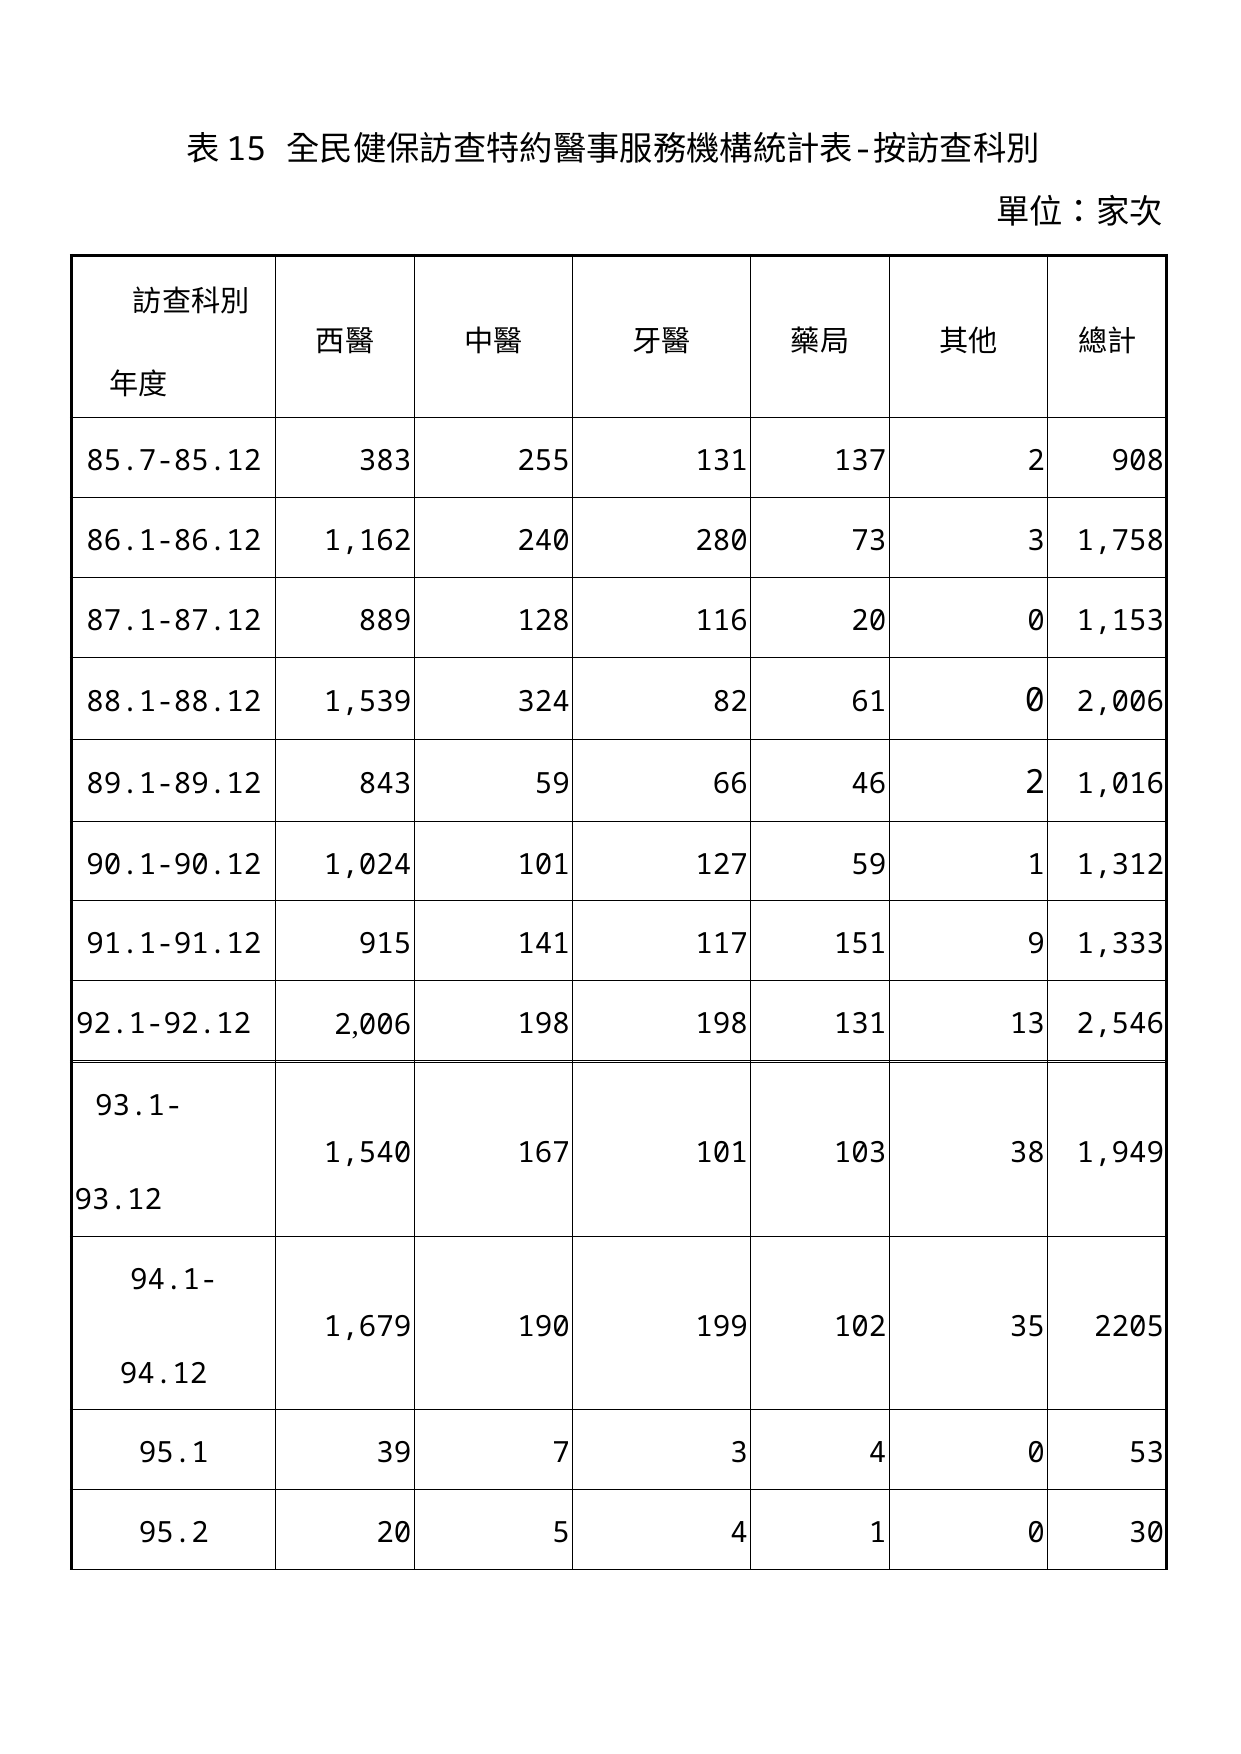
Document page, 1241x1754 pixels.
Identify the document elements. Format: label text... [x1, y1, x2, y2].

table_cell 87.1-87.12 [73, 578, 275, 656]
table_header 中醫 [415, 257, 572, 417]
table_cell 324 [415, 658, 572, 738]
table_cell 908 [1048, 418, 1165, 497]
table_cell 1,540 [276, 1063, 414, 1236]
table_cell 255 [415, 418, 572, 497]
table_cell 1,312 [1048, 822, 1165, 900]
table_cell 95.1 [73, 1410, 275, 1489]
table_cell 82 [573, 658, 750, 738]
table_header 藥局 [751, 257, 889, 417]
table_cell 198 [573, 981, 750, 1060]
table_cell 59 [415, 740, 572, 821]
table_cell 53 [1048, 1410, 1165, 1489]
table_cell 13 [890, 981, 1047, 1060]
table_cell 61 [751, 658, 889, 738]
table_cell 190 [415, 1237, 572, 1409]
table_cell 46 [751, 740, 889, 821]
table_cell 2,546 [1048, 981, 1165, 1060]
table_cell 73 [751, 498, 889, 577]
table_cell 94.1-94.12 [73, 1237, 275, 1409]
table_cell 0 [890, 1410, 1047, 1489]
table_cell 88.1-88.12 [73, 658, 275, 738]
table_cell 0 [890, 1490, 1047, 1569]
table_cell 66 [573, 740, 750, 821]
table_cell 89.1-89.12 [73, 740, 275, 821]
table_cell 199 [573, 1237, 750, 1409]
table_cell 2,006 [1048, 658, 1165, 738]
table_cell 30 [1048, 1490, 1165, 1569]
table_cell 101 [415, 822, 572, 900]
table_header 訪查科別 年度 [73, 257, 275, 417]
table_cell 141 [415, 901, 572, 980]
table_cell 131 [751, 981, 889, 1060]
table_cell 117 [573, 901, 750, 980]
table_cell 915 [276, 901, 414, 980]
text 單位：家次 [130, 167, 1162, 229]
table_cell 1,016 [1048, 740, 1165, 821]
table_cell 116 [573, 578, 750, 656]
table_cell 101 [573, 1063, 750, 1236]
table_cell 843 [276, 740, 414, 821]
table_cell 4 [573, 1490, 750, 1569]
table_cell 131 [573, 418, 750, 497]
table_header 其他 [890, 257, 1047, 417]
table_cell 2 [890, 740, 1047, 821]
table_cell 2205 [1048, 1237, 1165, 1409]
table_cell 1,333 [1048, 901, 1165, 980]
table_cell 151 [751, 901, 889, 980]
table_cell 9 [890, 901, 1047, 980]
table_cell 85.7-85.12 [73, 418, 275, 497]
table_cell 20 [751, 578, 889, 656]
table_cell 0 [890, 578, 1047, 656]
table_cell 1,679 [276, 1237, 414, 1409]
table_cell 1,162 [276, 498, 414, 577]
text 表15 全民健保訪查特約醫事服務機構統計表-按訪查科別 [186, 104, 1162, 167]
table_cell 92.1-92.12 [73, 981, 275, 1060]
table_cell 91.1-91.12 [73, 901, 275, 980]
table_cell 2 [890, 418, 1047, 497]
table_cell 383 [276, 418, 414, 497]
table_cell 95.2 [73, 1490, 275, 1569]
table_cell 38 [890, 1063, 1047, 1236]
table_cell 137 [751, 418, 889, 497]
table_cell 127 [573, 822, 750, 900]
table_cell 1 [890, 822, 1047, 900]
table_cell 1,153 [1048, 578, 1165, 656]
table_cell 2,006 [276, 981, 414, 1060]
table_header 總計 [1048, 257, 1165, 417]
table_cell 86.1-86.12 [73, 498, 275, 577]
table_cell 20 [276, 1490, 414, 1569]
table_cell 889 [276, 578, 414, 656]
table_cell 4 [751, 1410, 889, 1489]
table_cell 7 [415, 1410, 572, 1489]
table_cell 3 [890, 498, 1047, 577]
table_header 牙醫 [573, 257, 750, 417]
table_cell 240 [415, 498, 572, 577]
table_cell 3 [573, 1410, 750, 1489]
table_cell 1,758 [1048, 498, 1165, 577]
table_cell 90.1-90.12 [73, 822, 275, 900]
table_cell 0 [890, 658, 1047, 738]
table_cell 128 [415, 578, 572, 656]
table_header 西醫 [276, 257, 414, 417]
table_cell 93.1-93.12 [73, 1063, 275, 1236]
table_cell 1,024 [276, 822, 414, 900]
table_cell 1,949 [1048, 1063, 1165, 1236]
table_cell 1 [751, 1490, 889, 1569]
table_cell 39 [276, 1410, 414, 1489]
table_cell 167 [415, 1063, 572, 1236]
table_cell 59 [751, 822, 889, 900]
table_cell 102 [751, 1237, 889, 1409]
table_cell 35 [890, 1237, 1047, 1409]
table_cell 198 [415, 981, 572, 1060]
table_cell 5 [415, 1490, 572, 1569]
table_cell 1,539 [276, 658, 414, 738]
table_cell 280 [573, 498, 750, 577]
table_cell 103 [751, 1063, 889, 1236]
